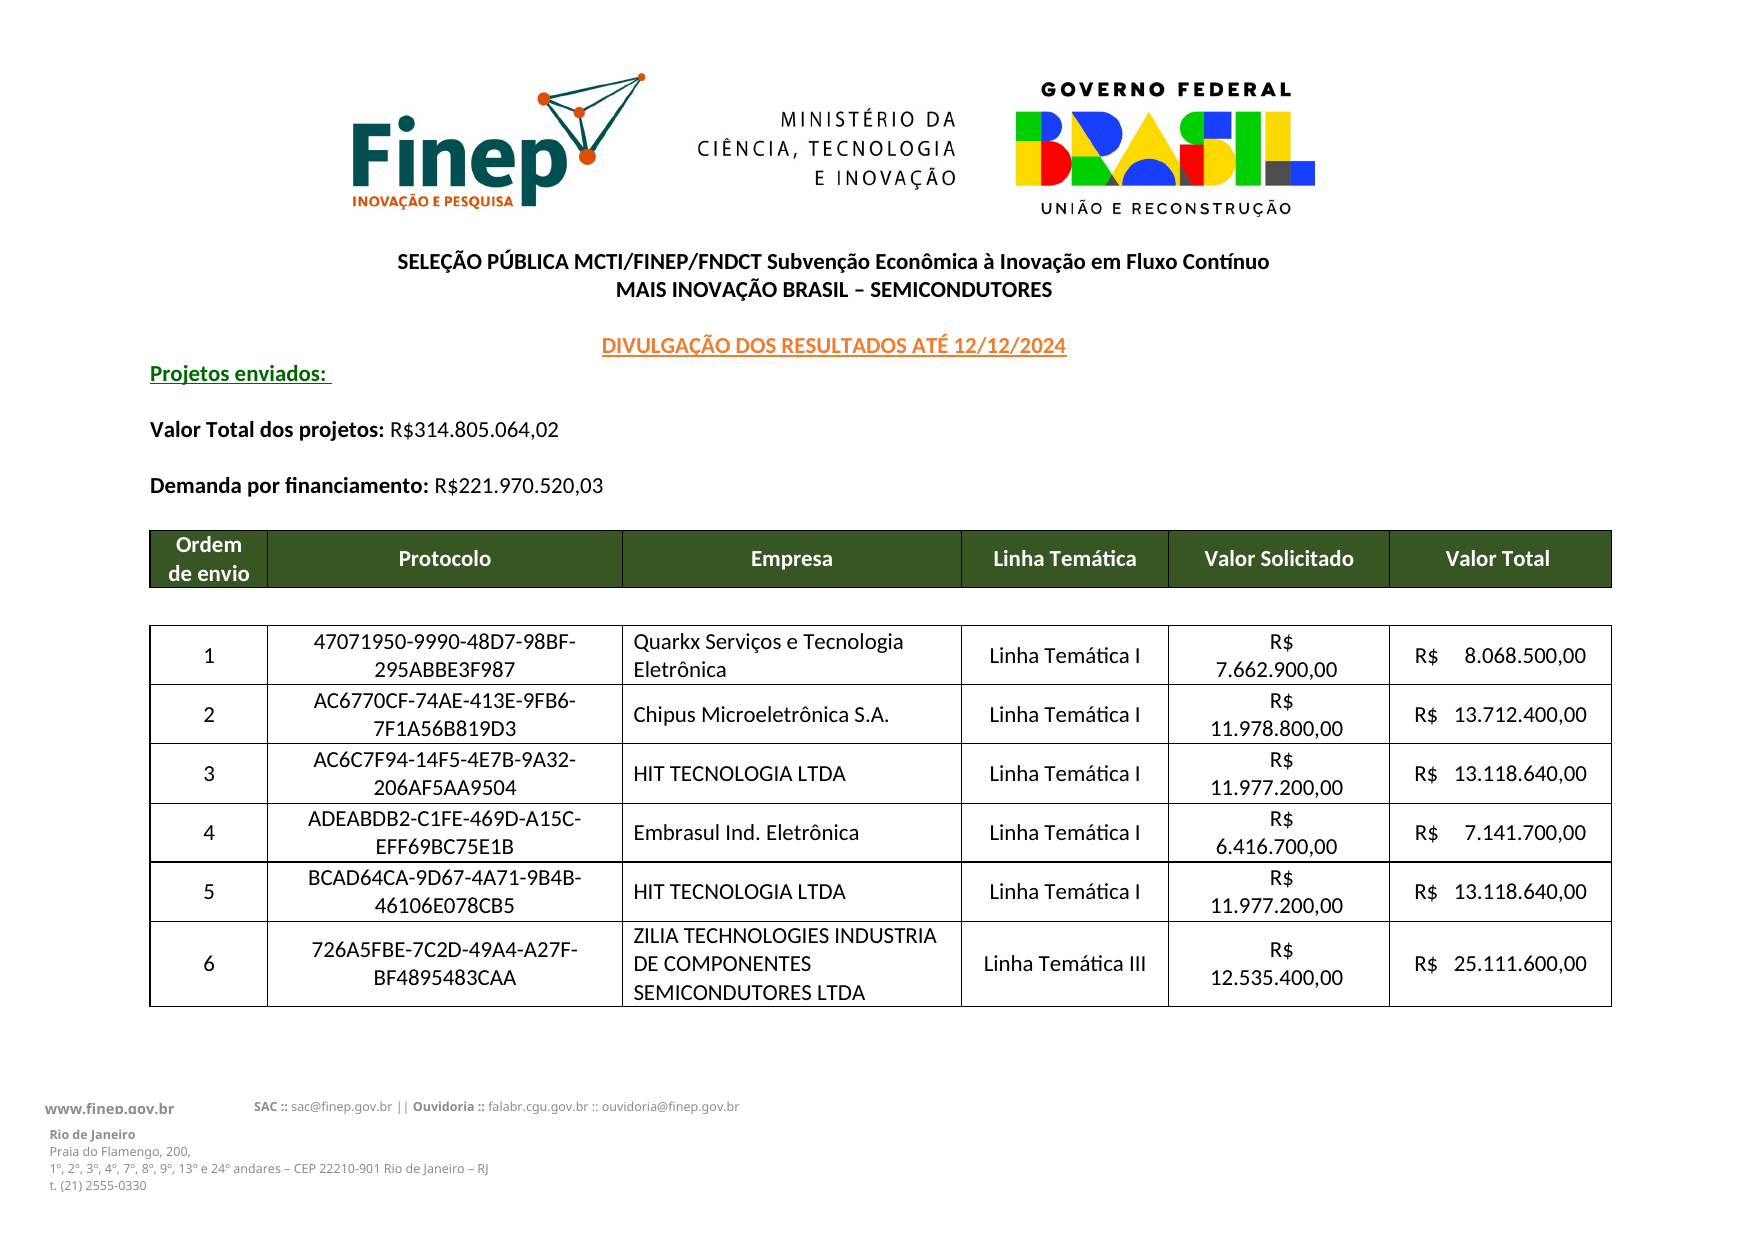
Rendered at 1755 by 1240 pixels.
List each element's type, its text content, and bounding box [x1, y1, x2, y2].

table_cell 3 [151, 744, 267, 802]
table_header 47071950-9990-48D7-98BF-295ABBE3F987 [268, 626, 622, 684]
table_cell R$ 13.118.640,00 [1390, 744, 1611, 802]
table_cell 5 [151, 863, 267, 921]
table_cell Chipus Microeletrônica S.A. [623, 685, 961, 743]
table_cell Linha Temática I [962, 863, 1168, 921]
table_cell AC6C7F94-14F5-4E7B-9A32-206AF5AA9504 [268, 744, 622, 802]
table_header 1 [151, 626, 267, 684]
table_header R$ 7.662.900,00 [1169, 626, 1389, 684]
table_cell ZILIA TECHNOLOGIES INDUSTRIA DE COMPONENTES SEMICONDUTORES LTDA [623, 922, 961, 1006]
table_cell Embrasul Ind. Eletrônica [623, 804, 961, 861]
table_cell ADEABDB2-C1FE-469D-A15C-EFF69BC75E1B [268, 804, 622, 861]
table_cell 726A5FBE-7C2D-49A4-A27F-BF4895483CAA [268, 922, 622, 1006]
table_cell R$ 11.977.200,00 [1169, 744, 1389, 802]
table_cell R$ 13.712.400,00 [1390, 685, 1611, 743]
table_header Quarkx Serviços e Tecnologia Eletrônica [623, 626, 961, 684]
table_cell R$ 6.416.700,00 [1169, 804, 1389, 861]
table_cell R$ 13.118.640,00 [1390, 863, 1611, 921]
table_cell R$ 12.535.400,00 [1169, 922, 1389, 1006]
table_cell Linha Temática I [962, 804, 1168, 861]
table_cell BCAD64CA-9D67-4A71-9B4B-46106E078CB5 [268, 863, 622, 921]
table_cell HIT TECNOLOGIA LTDA [623, 744, 961, 802]
table_cell AC6770CF-74AE-413E-9FB6-7F1A56B819D3 [268, 685, 622, 743]
table_cell R$ 11.978.800,00 [1169, 685, 1389, 743]
table_cell 4 [151, 804, 267, 861]
table_header R$ 8.068.500,00 [1390, 626, 1611, 684]
table_cell HIT TECNOLOGIA LTDA [623, 863, 961, 921]
table_cell R$ 25.111.600,00 [1390, 922, 1611, 1006]
table_cell R$ 7.141.700,00 [1390, 804, 1611, 861]
table_cell 2 [151, 685, 267, 743]
table_cell Linha Temática III [962, 922, 1168, 1006]
table_header Linha Temática I [962, 626, 1168, 684]
table_cell 6 [151, 922, 267, 1006]
table_cell R$ 11.977.200,00 [1169, 863, 1389, 921]
table_cell Linha Temática I [962, 744, 1168, 802]
table_cell Linha Temática I [962, 685, 1168, 743]
